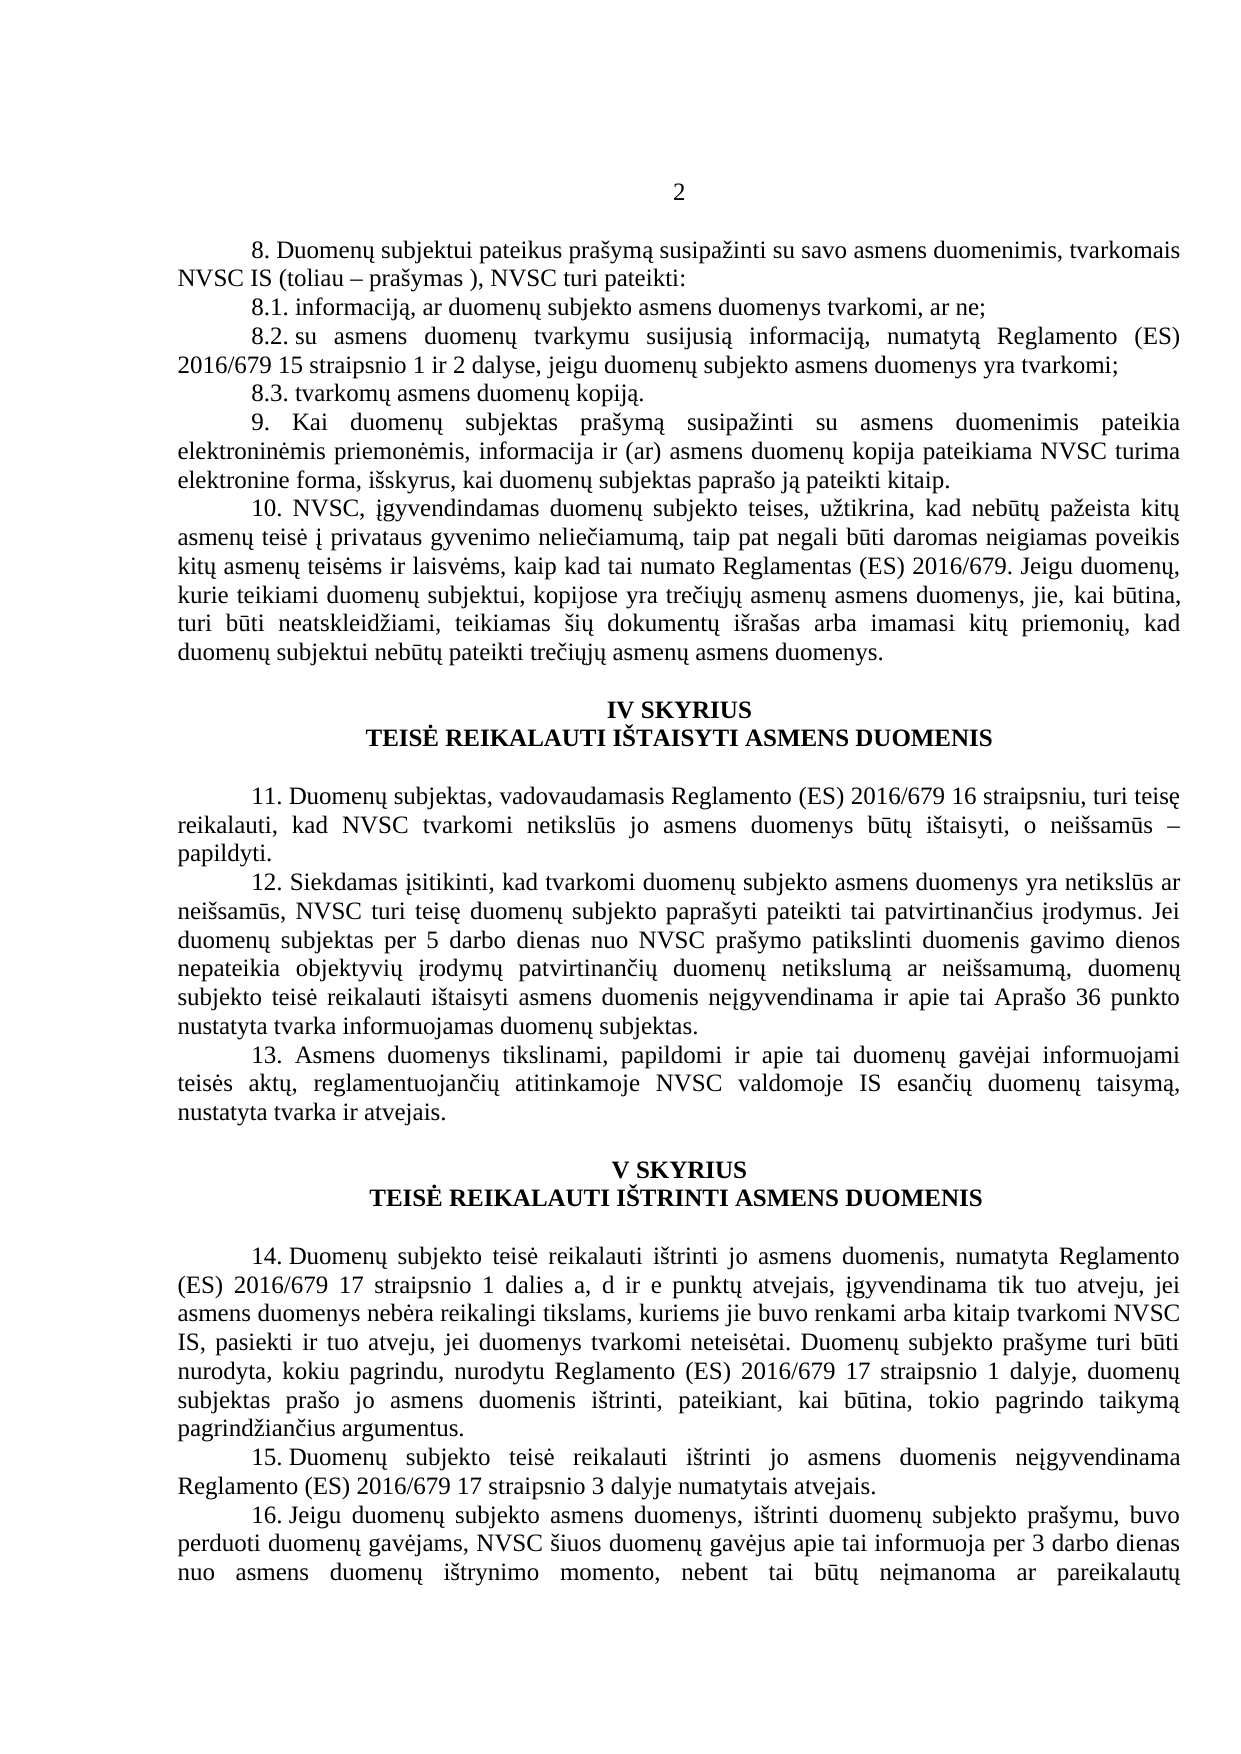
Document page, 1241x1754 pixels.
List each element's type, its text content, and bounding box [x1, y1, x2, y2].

text 11. Duomenų subjektas, vadovaudamasis Reglamento (ES) 2016/679 16 straipsniu, turi teisę reikalauti, kad NVSC tvarkomi netikslūs jo asmens duomenys būtų ištaisyti, o neišsamūs – papildyti. [177, 781, 1181, 867]
text 8.3. tvarkomų asmens duomenų kopiją. [177, 378, 1181, 407]
text 13. Asmens duomenys tikslinami, papildomi ir apie tai duomenų gavėjai informuojami teisės aktų, reglamentuojančių atitinkamoje NVSC valdomoje IS esančių duomenų taisymą, nustatyta tvarka ir atvejais. [177, 1040, 1181, 1126]
text 15. Duomenų subjekto teisė reikalauti ištrinti jo asmens duomenis neįgyvendinama Reglamento (ES) 2016/679 17 straipsnio 3 dalyje numatytais atvejais. [177, 1442, 1181, 1500]
text IV SKYRIUS [177, 695, 1181, 723]
text 10. NVSC, įgyvendindamas duomenų subjekto teises, užtikrina, kad nebūtų pažeista kitų asmenų teisė į privataus gyvenimo neliečiamumą, taip pat negali būti daromas neigiamas poveikis kitų asmenų teisėms ir laisvėms, kaip kad tai numato Reglamentas (ES) 2016/679. Jeigu duomenų, kurie teikiami duomenų subjektui, kopijose yra trečiųjų asmenų asmens duomenys, jie, kai būtina, turi būti neatskleidžiami, teikiamas šių dokumentų išrašas arba imamasi kitų priemonių, kad duomenų subjektui nebūtų pateikti trečiųjų asmenų asmens duomenys. [177, 493, 1181, 666]
text TEISĖ REIKALAUTI IŠTRINTI ASMENS DUOMENIS [177, 1183, 1181, 1212]
text 9. Kai duomenų subjektas prašymą susipažinti su asmens duomenimis pateikia elektroninėmis priemonėmis, informacija ir (ar) asmens duomenų kopija pateikiama NVSC turima elektronine forma, išskyrus, kai duomenų subjektas paprašo ją pateikti kitaip. [177, 407, 1181, 493]
text V SKYRIUS [177, 1155, 1181, 1183]
text 8.1. informaciją, ar duomenų subjekto asmens duomenys tvarkomi, ar ne; [177, 292, 1181, 321]
text 8. Duomenų subjektui pateikus prašymą susipažinti su savo asmens duomenimis, tvarkomais NVSC IS (toliau – prašymas ), NVSC turi pateikti: [177, 235, 1181, 292]
text 14. Duomenų subjekto teisė reikalauti ištrinti jo asmens duomenis, numatyta Reglamento (ES) 2016/679 17 straipsnio 1 dalies a, d ir e punktų atvejais, įgyvendinama tik tuo atveju, jei asmens duomenys nebėra reikalingi tikslams, kuriems jie buvo renkami arba kitaip tvarkomi NVSC IS, pasiekti ir tuo atveju, jei duomenys tvarkomi neteisėtai. Duomenų subjekto prašyme turi būti nurodyta, kokiu pagrindu, nurodytu Reglamento (ES) 2016/679 17 straipsnio 1 dalyje, duomenų subjektas prašo jo asmens duomenis ištrinti, pateikiant, kai būtina, tokio pagrindo taikymą pagrindžiančius argumentus. [177, 1241, 1181, 1442]
text 8.2. su asmens duomenų tvarkymu susijusią informaciją, numatytą Reglamento (ES) 2016/679 15 straipsnio 1 ir 2 dalyse, jeigu duomenų subjekto asmens duomenys yra tvarkomi; [177, 321, 1181, 378]
text 12. Siekdamas įsitikinti, kad tvarkomi duomenų subjekto asmens duomenys yra netikslūs ar neišsamūs, NVSC turi teisę duomenų subjekto paprašyti pateikti tai patvirtinančius įrodymus. Jei duomenų subjektas per 5 darbo dienas nuo NVSC prašymo patikslinti duomenis gavimo dienos nepateikia objektyvių įrodymų patvirtinančių duomenų netikslumą ar neišsamumą, duomenų subjekto teisė reikalauti ištaisyti asmens duomenis neįgyvendinama ir apie tai Aprašo 36 punkto nustatyta tvarka informuojamas duomenų subjektas. [177, 867, 1181, 1040]
text TEISĖ REIKALAUTI IŠTAISYTI ASMENS DUOMENIS [177, 723, 1181, 752]
text 16. Jeigu duomenų subjekto asmens duomenys, ištrinti duomenų subjekto prašymu, buvo perduoti duomenų gavėjams, NVSC šiuos duomenų gavėjus apie tai informuoja per 3 darbo dienas nuo asmens duomenų ištrynimo momento, nebent tai būtų neįmanoma ar pareikalautų [177, 1500, 1181, 1586]
